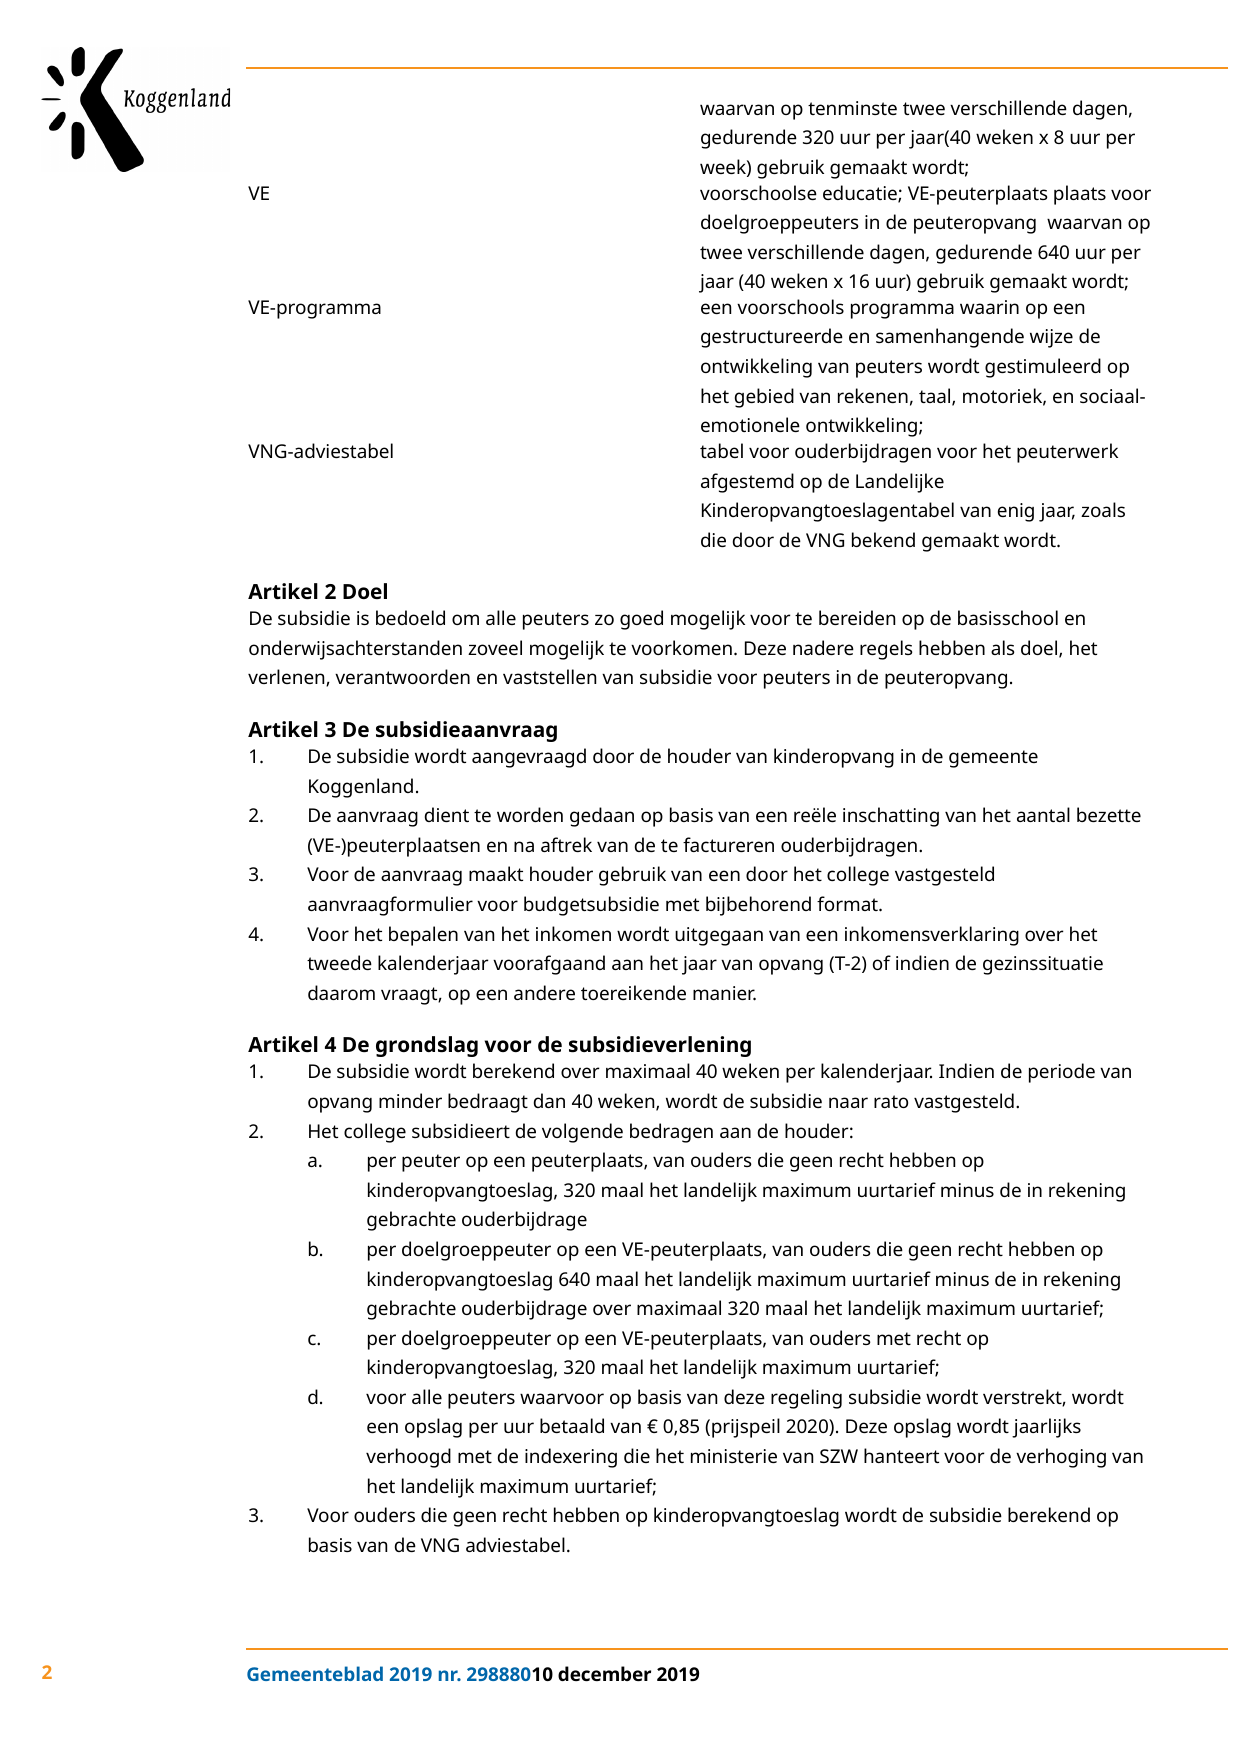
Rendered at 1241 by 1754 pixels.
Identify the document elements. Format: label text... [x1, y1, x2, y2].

table_cell plaats voor een peuter in de peuteropvang, waarvan op tenminste twee verschillende dagen, gedurende 320 uur per jaar(40 weken x 8 uur per week) gebruik gemaakt wordt; [700, 95, 1152, 180]
text Artikel 3 De subsidieaanvraag [248, 715, 1152, 743]
list per doelgroeppeuter op een VE-peuterplaats, van ouders die geen recht hebben op kinderopvangtoeslag 640 maal het landelijk maximum uurtarief minus de in rekening gebrachte ouderbijdrage over maximaal 320 maal het landelijk maximum uurtarief; [307, 1236, 1152, 1321]
text Artikel 2 Doel [248, 577, 1152, 605]
table_cell VNG-adviestabel [248, 438, 700, 553]
list De aanvraag dient te worden gedaan op basis van een reële inschatting van het aantal bezette (VE-)peuterplaatsen en na aftrek van de te factureren ouderbijdragen. [248, 802, 1152, 858]
list Voor ouders die geen recht hebben op kinderopvangtoeslag wordt de subsidie berekend op basis van de VNG adviestabel. [248, 1502, 1152, 1558]
list Het college subsidieert de volgende bedragen aan de houder: [248, 1118, 1152, 1144]
text Artikel 4 De grondslag voor de subsidieverlening [248, 1030, 1152, 1059]
table_cell VE [248, 180, 700, 294]
text De subsidie is bedoeld om alle peuters zo goed mogelijk voor te bereiden op de basisschool en onderwijsachterstanden zoveel mogelijk te voorkomen. Deze nadere regels hebben als doel, het verlenen, verantwoorden en vaststellen van subsidie voor peuters in de peuteropvang. [248, 605, 1152, 690]
list voor alle peuters waarvoor op basis van deze regeling subsidie wordt verstrekt, wordt een opslag per uur betaald van € 0,85 (prijspeil 2020). Deze opslag wordt jaarlijks verhoogd met de indexering die het ministerie van SZW hanteert voor de verhoging van het landelijk maximum uurtarief; [307, 1384, 1152, 1499]
list Voor het bepalen van het inkomen wordt uitgegaan van een inkomensverklaring over het tweede kalenderjaar voorafgaand aan het jaar van opvang (T-2) of indien de gezinssituatie daarom vraagt, op een andere toereikende manier. [248, 921, 1152, 1006]
table_cell tabel voor ouderbijdragen voor het peuterwerk afgestemd op de Landelijke Kinderopvangtoeslagentabel van enig jaar, zoals die door de VNG bekend gemaakt wordt. [700, 438, 1152, 553]
list per peuter op een peuterplaats, van ouders die geen recht hebben op kinderopvangtoeslag, 320 maal het landelijk maximum uurtarief minus de in rekening gebrachte ouderbijdrage [307, 1147, 1152, 1232]
table_cell peuterplaats [248, 95, 700, 180]
table_cell voorschoolse educatie; VE-peuterplaats plaats voor doelgroeppeuters in de peuteropvang waarvan op twee verschillende dagen, gedurende 640 uur per jaar (40 weken x 16 uur) gebruik gemaakt wordt; [700, 180, 1152, 294]
table_cell VE-programma [248, 294, 700, 438]
list De subsidie wordt berekend over maximaal 40 weken per kalenderjaar. Indien de periode van opvang minder bedraagt dan 40 weken, wordt de subsidie naar rato vastgesteld. [248, 1059, 1152, 1114]
list per doelgroeppeuter op een VE-peuterplaats, van ouders met recht op kinderopvangtoeslag, 320 maal het landelijk maximum uurtarief; [307, 1325, 1152, 1380]
picture [41, 47, 231, 172]
list Voor de aanvraag maakt houder gebruik van een door het college vastgesteld aanvraagformulier voor budgetsubsidie met bijbehorend format. [248, 862, 1152, 917]
table_cell een voorschools programma waarin op een gestructureerde en samenhangende wijze de ontwikkeling van peuters wordt gestimuleerd op het gebied van rekenen, taal, motoriek, en sociaal-emotionele ontwikkeling; [700, 294, 1152, 438]
list De subsidie wordt aangevraagd door de houder van kinderopvang in de gemeente Koggenland. [248, 743, 1152, 798]
